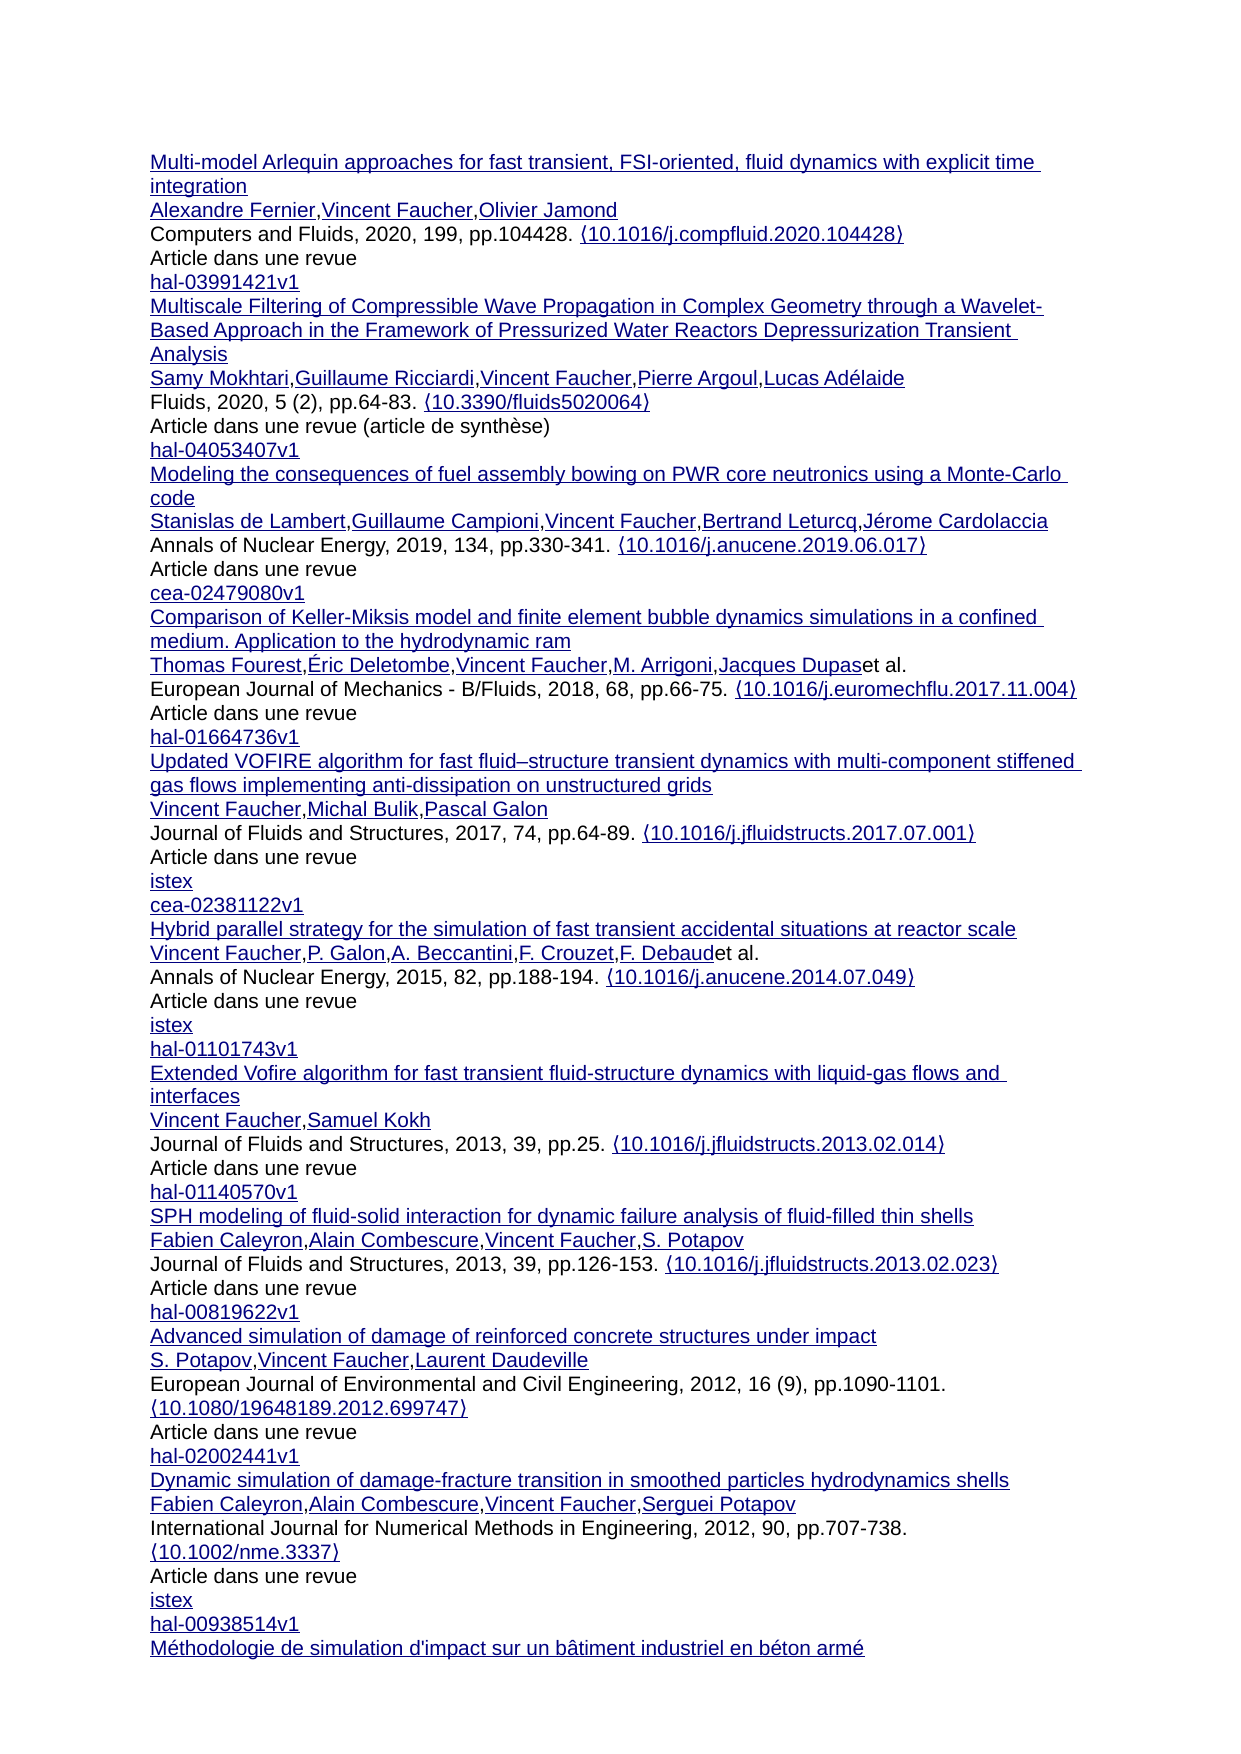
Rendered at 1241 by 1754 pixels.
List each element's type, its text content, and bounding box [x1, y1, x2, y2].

table_cell Modeling the consequences of fuel assembly bowing on PWR core neutronics using a Monte-Carlo code Stanislas de Lambert,Guillaume Campioni,Vincent Faucher,Bertrand Leturcq,Jérome Cardolaccia Annals of Nuclear Energy, 2019, 134, pp.330-341. ⟨10.1016/j.anucene.2019.06.017⟩ Article dans une revue cea-02479080v1 [150, 461, 1090, 605]
table_cell Multi-model Arlequin approaches for fast transient, FSI-oriented, fluid dynamics with explicit time integration Alexandre Fernier,Vincent Faucher,Olivier Jamond Computers and Fluids, 2020, 199, pp.104428. ⟨10.1016/j.compfluid.2020.104428⟩ Article dans une revue hal-03991421v1 [150, 150, 1090, 294]
table_cell Extended Vofire algorithm for fast transient fluid-structure dynamics with liquid-gas flows and interfaces Vincent Faucher,Samuel Kokh Journal of Fluids and Structures, 2013, 39, pp.25. ⟨10.1016/j.jfluidstructs.2013.02.014⟩ Article dans une revue hal-01140570v1 [150, 1060, 1090, 1204]
table_cell Multiscale Filtering of Compressible Wave Propagation in Complex Geometry through a Wavelet-Based Approach in the Framework of Pressurized Water Reactors Depressurization Transient Analysis Samy Mokhtari,Guillaume Ricciardi,Vincent Faucher,Pierre Argoul,Lucas Adélaide Fluids, 2020, 5 (2), pp.64-83. ⟨10.3390/fluids5020064⟩ Article dans une revue (article de synthèse) hal-04053407v1 [150, 294, 1090, 461]
table_cell Hybrid parallel strategy for the simulation of fast transient accidental situations at reactor scale Vincent Faucher,P. Galon,A. Beccantini,F. Crouzet,F. Debaudet al. Annals of Nuclear Energy, 2015, 82, pp.188-194. ⟨10.1016/j.anucene.2014.07.049⟩ Article dans une revue istex hal-01101743v1 [150, 917, 1090, 1060]
table_cell Méthodologie de simulation d'impact sur un bâtiment industriel en béton armé [150, 1635, 1090, 1659]
table_cell Comparison of Keller-Miksis model and finite element bubble dynamics simulations in a confined medium. Application to the hydrodynamic ram Thomas Fourest,Éric Deletombe,Vincent Faucher,M. Arrigoni,Jacques Dupaset al. European Journal of Mechanics - B/Fluids, 2018, 68, pp.66-75. ⟨10.1016/j.euromechflu.2017.11.004⟩ Article dans une revue hal-01664736v1 [150, 605, 1090, 749]
table_cell SPH modeling of fluid-solid interaction for dynamic failure analysis of fluid-filled thin shells Fabien Caleyron,Alain Combescure,Vincent Faucher,S. Potapov Journal of Fluids and Structures, 2013, 39, pp.126-153. ⟨10.1016/j.jfluidstructs.2013.02.023⟩ Article dans une revue hal-00819622v1 [150, 1204, 1090, 1324]
table_cell Dynamic simulation of damage-fracture transition in smoothed particles hydrodynamics shells Fabien Caleyron,Alain Combescure,Vincent Faucher,Serguei Potapov International Journal for Numerical Methods in Engineering, 2012, 90, pp.707-738. ⟨10.1002/nme.3337⟩ Article dans une revue istex hal-00938514v1 [150, 1468, 1090, 1635]
table_cell Updated VOFIRE algorithm for fast fluid–structure transient dynamics with multi-component stiffened gas flows implementing anti-dissipation on unstructured grids Vincent Faucher,Michal Bulik,Pascal Galon Journal of Fluids and Structures, 2017, 74, pp.64-89. ⟨10.1016/j.jfluidstructs.2017.07.001⟩ Article dans une revue istex cea-02381122v1 [150, 749, 1090, 917]
table_cell Advanced simulation of damage of reinforced concrete structures under impact S. Potapov,Vincent Faucher,Laurent Daudeville European Journal of Environmental and Civil Engineering, 2012, 16 (9), pp.1090-1101. ⟨10.1080/19648189.2012.699747⟩ Article dans une revue hal-02002441v1 [150, 1324, 1090, 1468]
